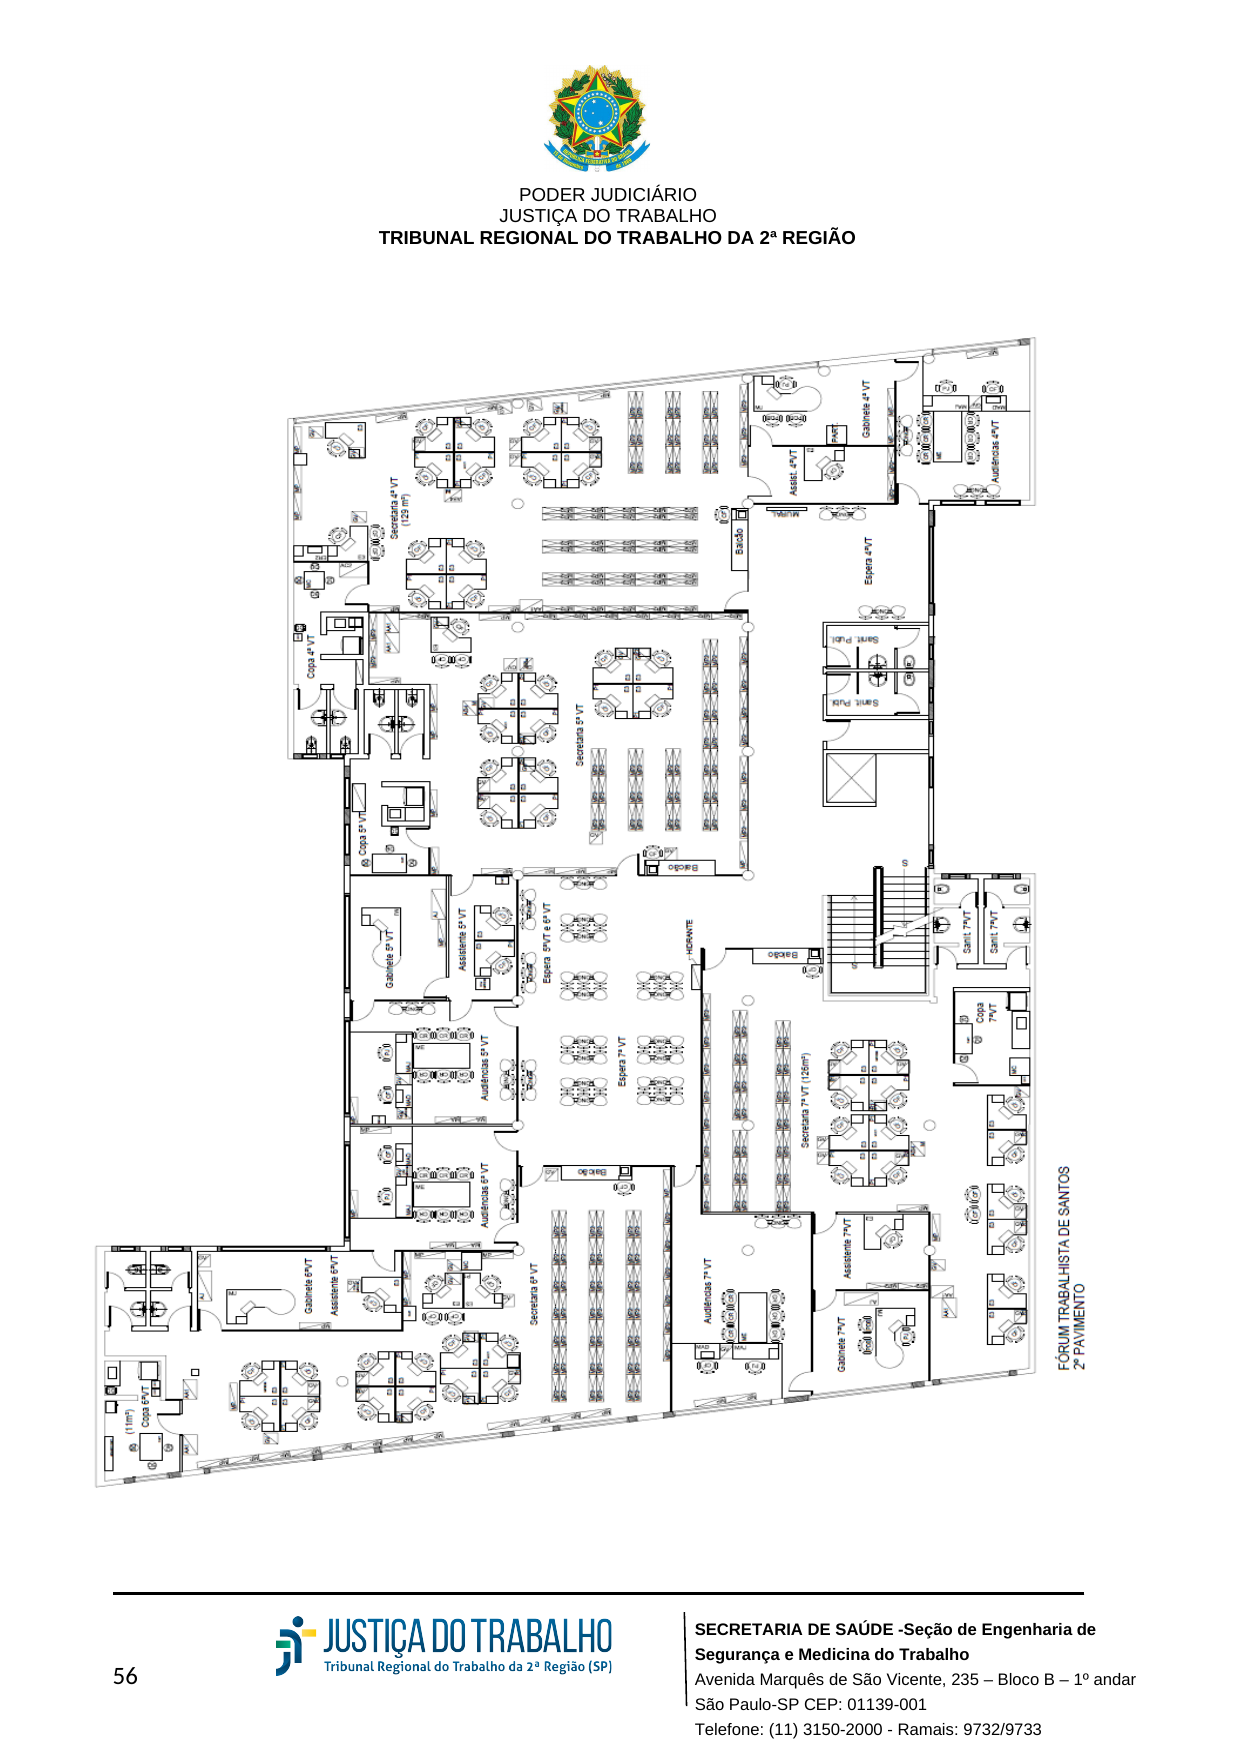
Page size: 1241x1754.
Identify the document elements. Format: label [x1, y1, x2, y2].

picture [543, 65, 650, 172]
picture [89, 329, 1094, 1493]
picture [276, 1616, 612, 1676]
